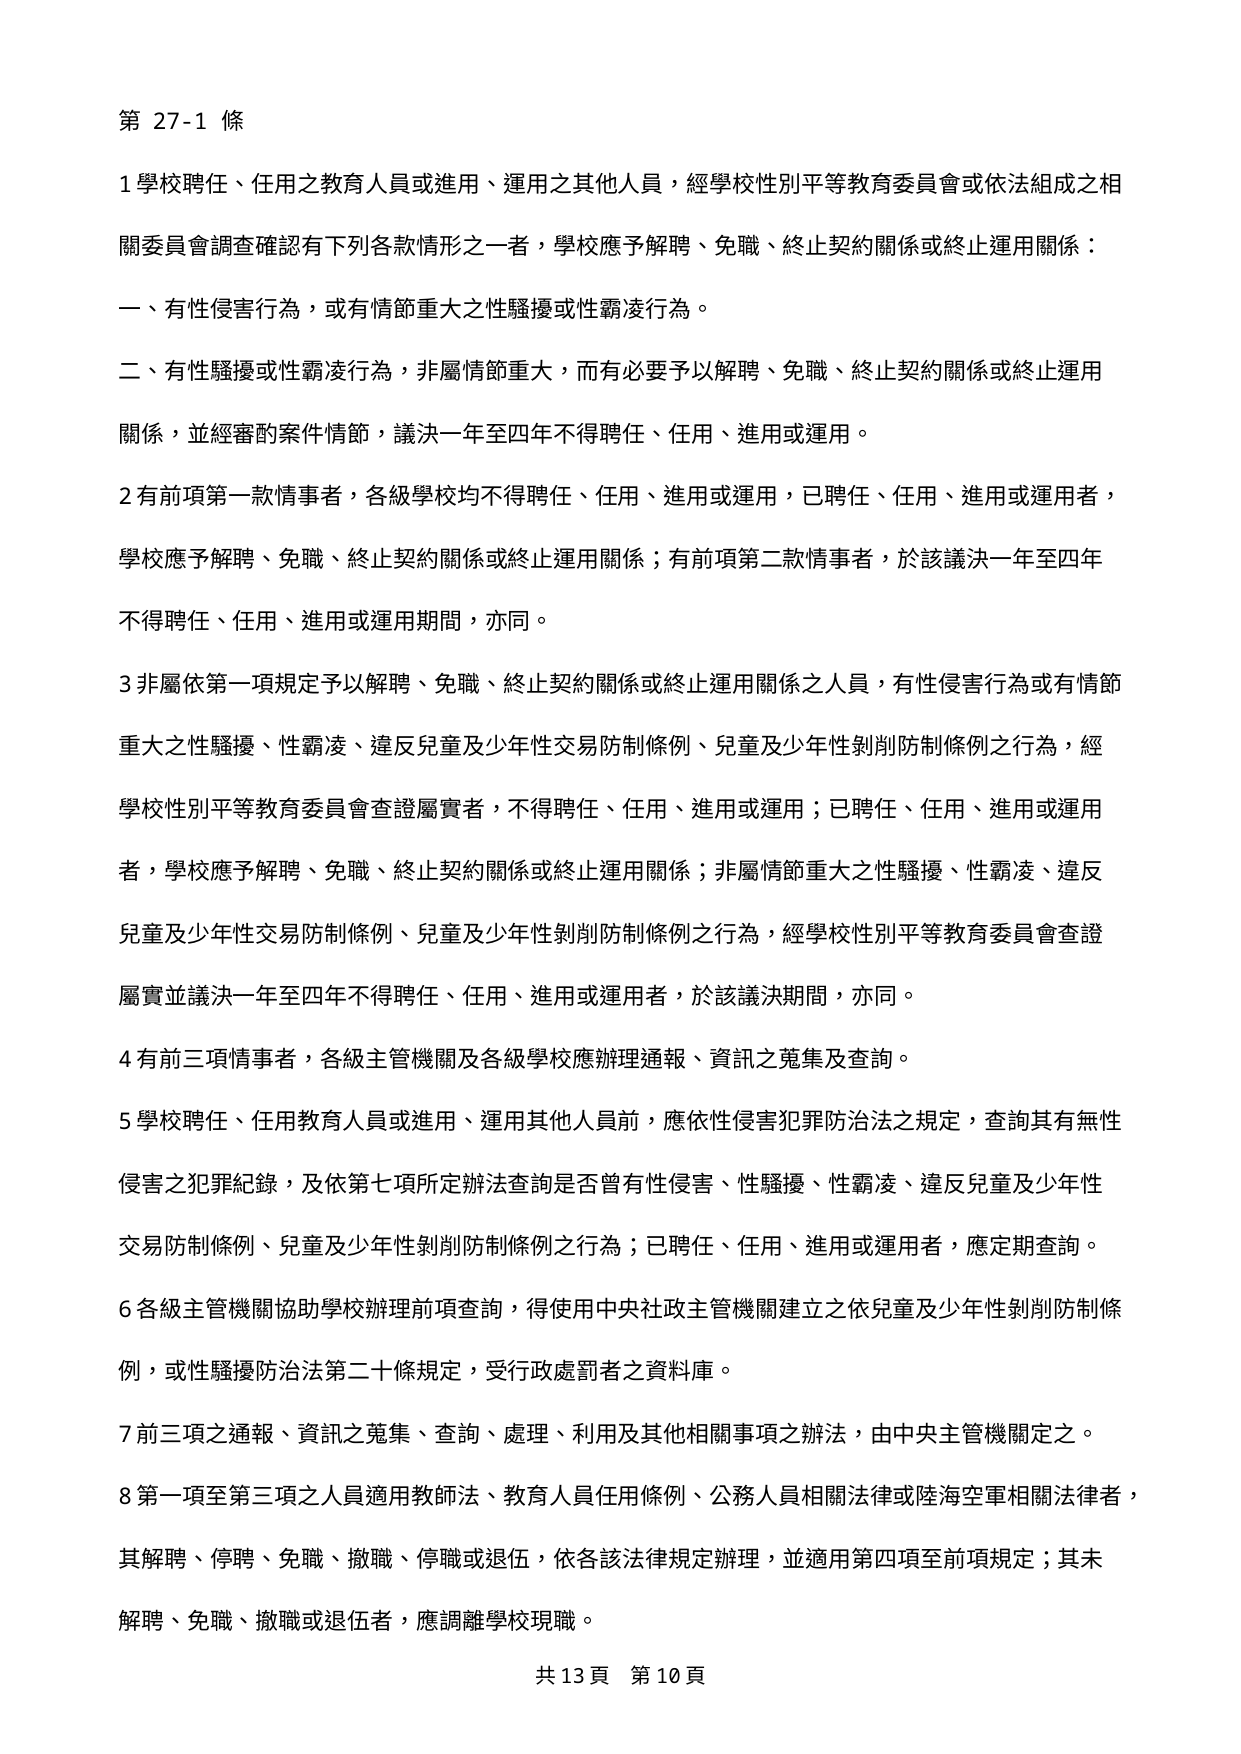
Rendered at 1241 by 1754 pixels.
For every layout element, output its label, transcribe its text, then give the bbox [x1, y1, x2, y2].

text 2有前項第一款情事者，各級學校均不得聘任、任用、進用或運用，已聘任、任用、進用或運用者，學校應予解聘、免職、終止契約關係或終止運用關係；有前項第二款情事者，於該議決一年至四年不得聘任、任用、進用或運用期間，亦同。 [118, 453, 1122, 641]
text 4有前三項情事者，各級主管機關及各級學校應辦理通報、資訊之蒐集及查詢。 [118, 1016, 1122, 1078]
text 8第一項至第三項之人員適用教師法、教育人員任用條例、公務人員相關法律或陸海空軍相關法律者，其解聘、停聘、免職、撤職、停職或退伍，依各該法律規定辦理，並適用第四項至前項規定；其未解聘、免職、撤職或退伍者，應調離學校現職。 [118, 1453, 1122, 1641]
text 6各級主管機關協助學校辦理前項查詢，得使用中央社政主管機關建立之依兒童及少年性剝削防制條例，或性騷擾防治法第二十條規定，受行政處罰者之資料庫。 [118, 1266, 1122, 1391]
text 一、有性侵害行為，或有情節重大之性騷擾或性霸凌行為。 [118, 266, 1122, 328]
text 二、有性騷擾或性霸凌行為，非屬情節重大，而有必要予以解聘、免職、終止契約關係或終止運用關係，並經審酌案件情節，議決一年至四年不得聘任、任用、進用或運用。 [118, 328, 1122, 453]
text 3非屬依第一項規定予以解聘、免職、終止契約關係或終止運用關係之人員，有性侵害行為或有情節重大之性騷擾、性霸凌、違反兒童及少年性交易防制條例、兒童及少年性剝削防制條例之行為，經學校性別平等教育委員會查證屬實者，不得聘任、任用、進用或運用；已聘任、任用、進用或運用者，學校應予解聘、免職、終止契約關係或終止運用關係；非屬情節重大之性騷擾、性霸凌、違反兒童及少年性交易防制條例、兒童及少年性剝削防制條例之行為，經學校性別平等教育委員會查證屬實並議決一年至四年不得聘任、任用、進用或運用者，於該議決期間，亦同。 [118, 641, 1122, 1016]
text 第 27-1 條 [118, 78, 1122, 141]
text 7前三項之通報、資訊之蒐集、查詢、處理、利用及其他相關事項之辦法，由中央主管機關定之。 [118, 1391, 1122, 1453]
text 1學校聘任、任用之教育人員或進用、運用之其他人員，經學校性別平等教育委員會或依法組成之相關委員會調查確認有下列各款情形之一者，學校應予解聘、免職、終止契約關係或終止運用關係： [118, 141, 1122, 266]
text 5學校聘任、任用教育人員或進用、運用其他人員前，應依性侵害犯罪防治法之規定，查詢其有無性侵害之犯罪紀錄，及依第七項所定辦法查詢是否曾有性侵害、性騷擾、性霸凌、違反兒童及少年性交易防制條例、兒童及少年性剝削防制條例之行為；已聘任、任用、進用或運用者，應定期查詢。 [118, 1078, 1122, 1266]
